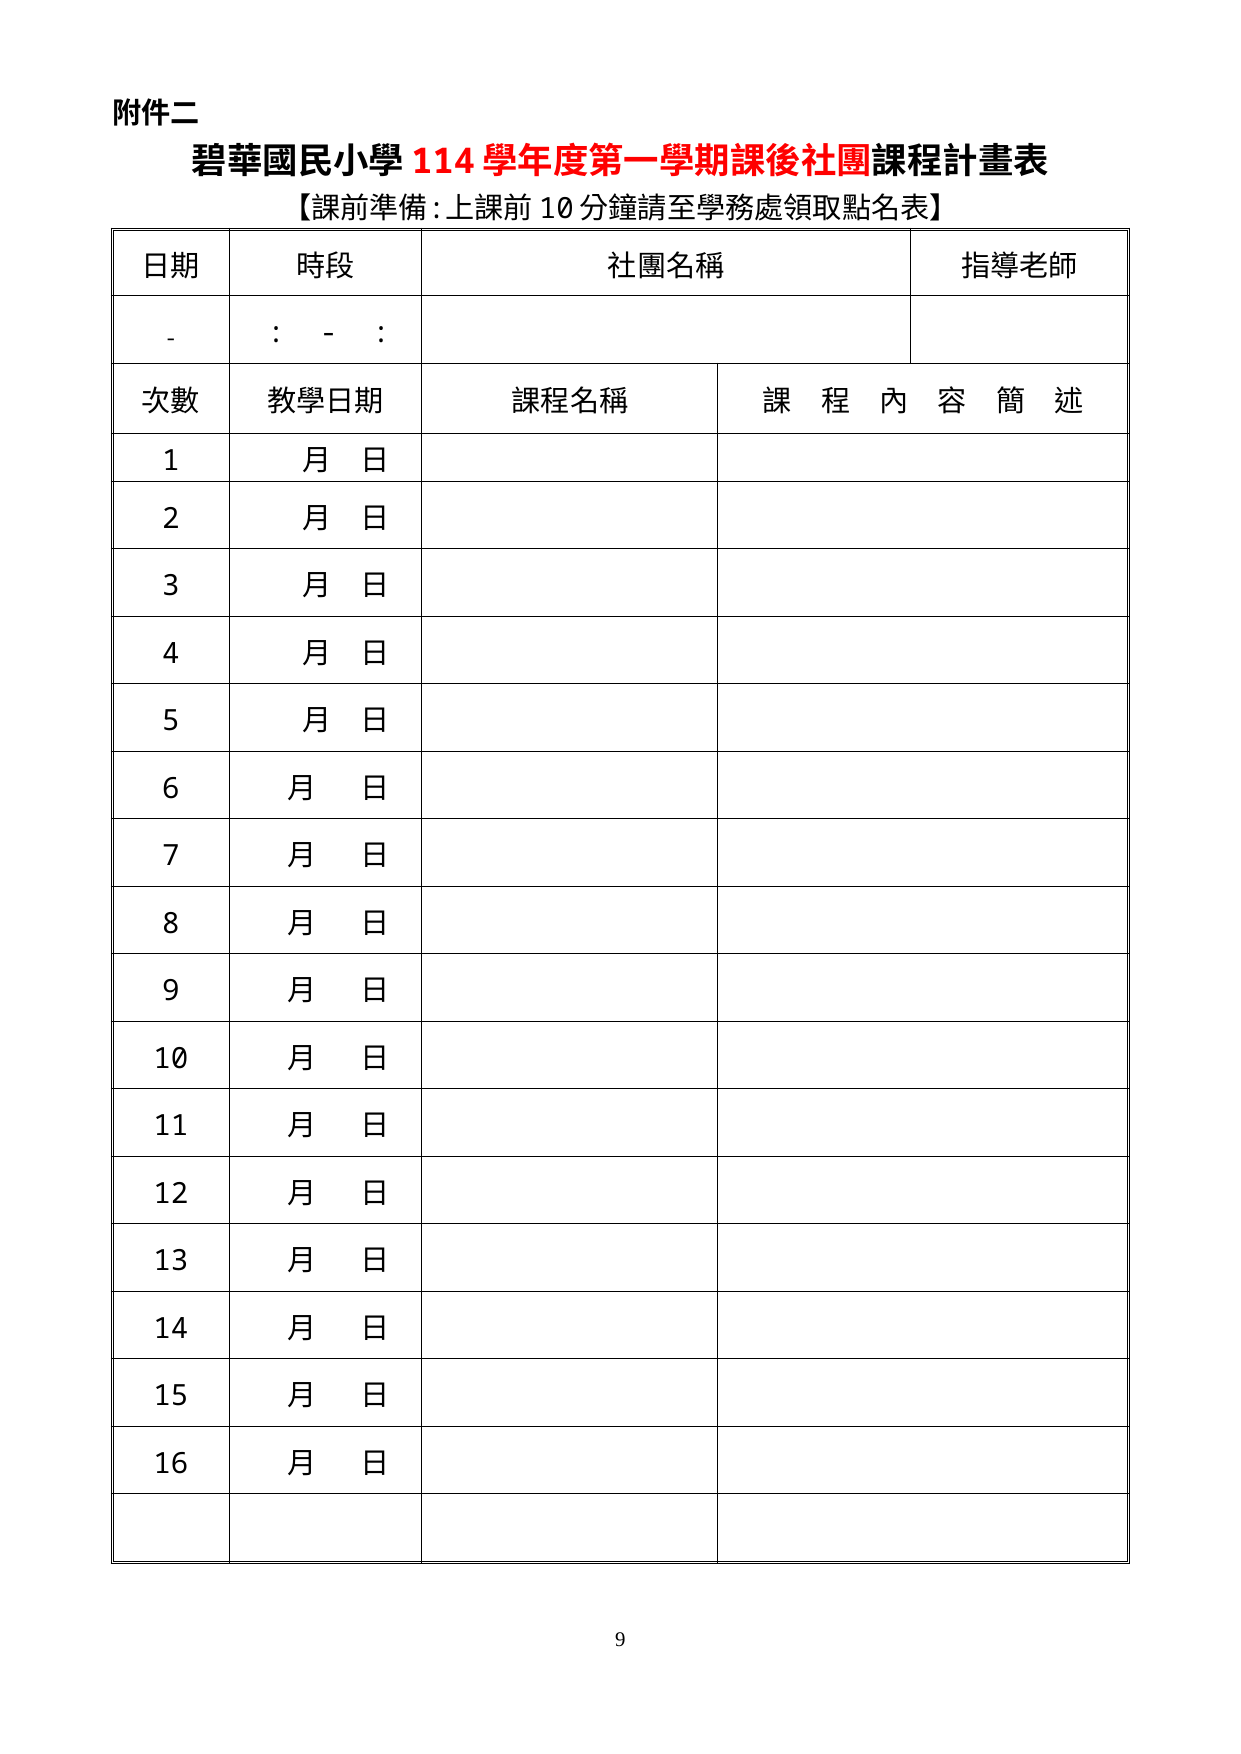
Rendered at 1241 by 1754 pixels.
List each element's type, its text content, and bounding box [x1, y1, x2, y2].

table_cell [422, 954, 717, 1021]
table_cell [718, 617, 1127, 683]
table_cell 11 [114, 1089, 229, 1156]
table_cell [718, 954, 1127, 1021]
table_cell [422, 1022, 717, 1088]
table_cell [422, 1292, 717, 1358]
table_cell 月 日 [230, 617, 421, 683]
table_cell : - : [230, 296, 421, 362]
table_cell 7 [114, 819, 229, 886]
table_cell 月 日 [230, 1292, 421, 1358]
table_cell [718, 1157, 1127, 1223]
table_cell 1 [114, 434, 229, 481]
table_cell 月 日 [230, 1157, 421, 1223]
table_cell 10 [114, 1022, 229, 1088]
table_cell 月 日 [230, 1089, 421, 1156]
table_header 社團名稱 [422, 231, 910, 295]
table_cell [718, 1022, 1127, 1088]
table_cell 次數 [114, 364, 229, 433]
table_cell [422, 1359, 717, 1426]
table_cell 6 [114, 752, 229, 818]
table_cell 月 日 [230, 1427, 421, 1493]
table_cell 課程名稱 [422, 364, 717, 433]
table_cell 8 [114, 887, 229, 953]
table_cell 3 [114, 549, 229, 616]
table_cell [718, 1292, 1127, 1358]
table_cell [718, 1494, 1127, 1561]
table_cell 14 [114, 1292, 229, 1358]
table_cell 5 [114, 684, 229, 751]
table_cell [718, 549, 1127, 616]
table_cell 15 [114, 1359, 229, 1426]
table_cell [230, 1494, 421, 1561]
text 附件二 [112, 89, 1128, 132]
text 【課前準備:上課前10分鐘請至學務處領取點名表】 [112, 184, 1128, 227]
table_cell 月 日 [230, 887, 421, 953]
table_cell [422, 1089, 717, 1156]
table_cell 月 日 [230, 1224, 421, 1291]
table_cell 2 [114, 482, 229, 548]
table_cell 月 日 [230, 819, 421, 886]
table_cell 4 [114, 617, 229, 683]
table_cell [422, 752, 717, 818]
table_cell [718, 684, 1127, 751]
table_cell [718, 819, 1127, 886]
table_cell [911, 296, 1127, 362]
table_cell [114, 1494, 229, 1561]
table_cell 9 [114, 954, 229, 1021]
table_cell [718, 1224, 1127, 1291]
table_header 時段 [230, 231, 421, 295]
table_cell 月 日 [230, 1359, 421, 1426]
table_cell [422, 1157, 717, 1223]
table_cell [718, 1089, 1127, 1156]
table_cell 16 [114, 1427, 229, 1493]
table_cell 月 日 [230, 684, 421, 751]
table_cell [422, 434, 717, 481]
table_header 指導老師 [911, 231, 1127, 295]
table_cell 月 日 [230, 1022, 421, 1088]
table_cell [422, 684, 717, 751]
table_cell [718, 887, 1127, 953]
text 碧華國民小學114學年度第一學期課後社團課程計畫表 [112, 132, 1128, 184]
table_cell [422, 549, 717, 616]
table_cell [718, 752, 1127, 818]
table_cell [718, 1427, 1127, 1493]
table_cell [422, 819, 717, 886]
table_cell [422, 617, 717, 683]
table_cell [422, 887, 717, 953]
table_cell [718, 1359, 1127, 1426]
table_header 日期 [114, 231, 229, 295]
table_cell [718, 434, 1127, 481]
table_cell 月 日 [230, 752, 421, 818]
table_cell 月 日 [230, 549, 421, 616]
table_cell 月 日 [230, 434, 421, 481]
table_cell [422, 296, 910, 362]
table_cell [422, 1224, 717, 1291]
table_cell [422, 482, 717, 548]
table_cell [422, 1427, 717, 1493]
table_cell 課 程 內 容 簡 述 [718, 364, 1127, 433]
table_cell 月 日 [230, 954, 421, 1021]
table_cell 13 [114, 1224, 229, 1291]
table_cell [718, 482, 1127, 548]
table_cell - [114, 296, 229, 362]
table_cell 12 [114, 1157, 229, 1223]
table_cell 月 日 [230, 482, 421, 548]
table_cell 教學日期 [230, 364, 421, 433]
table_cell [422, 1494, 717, 1561]
